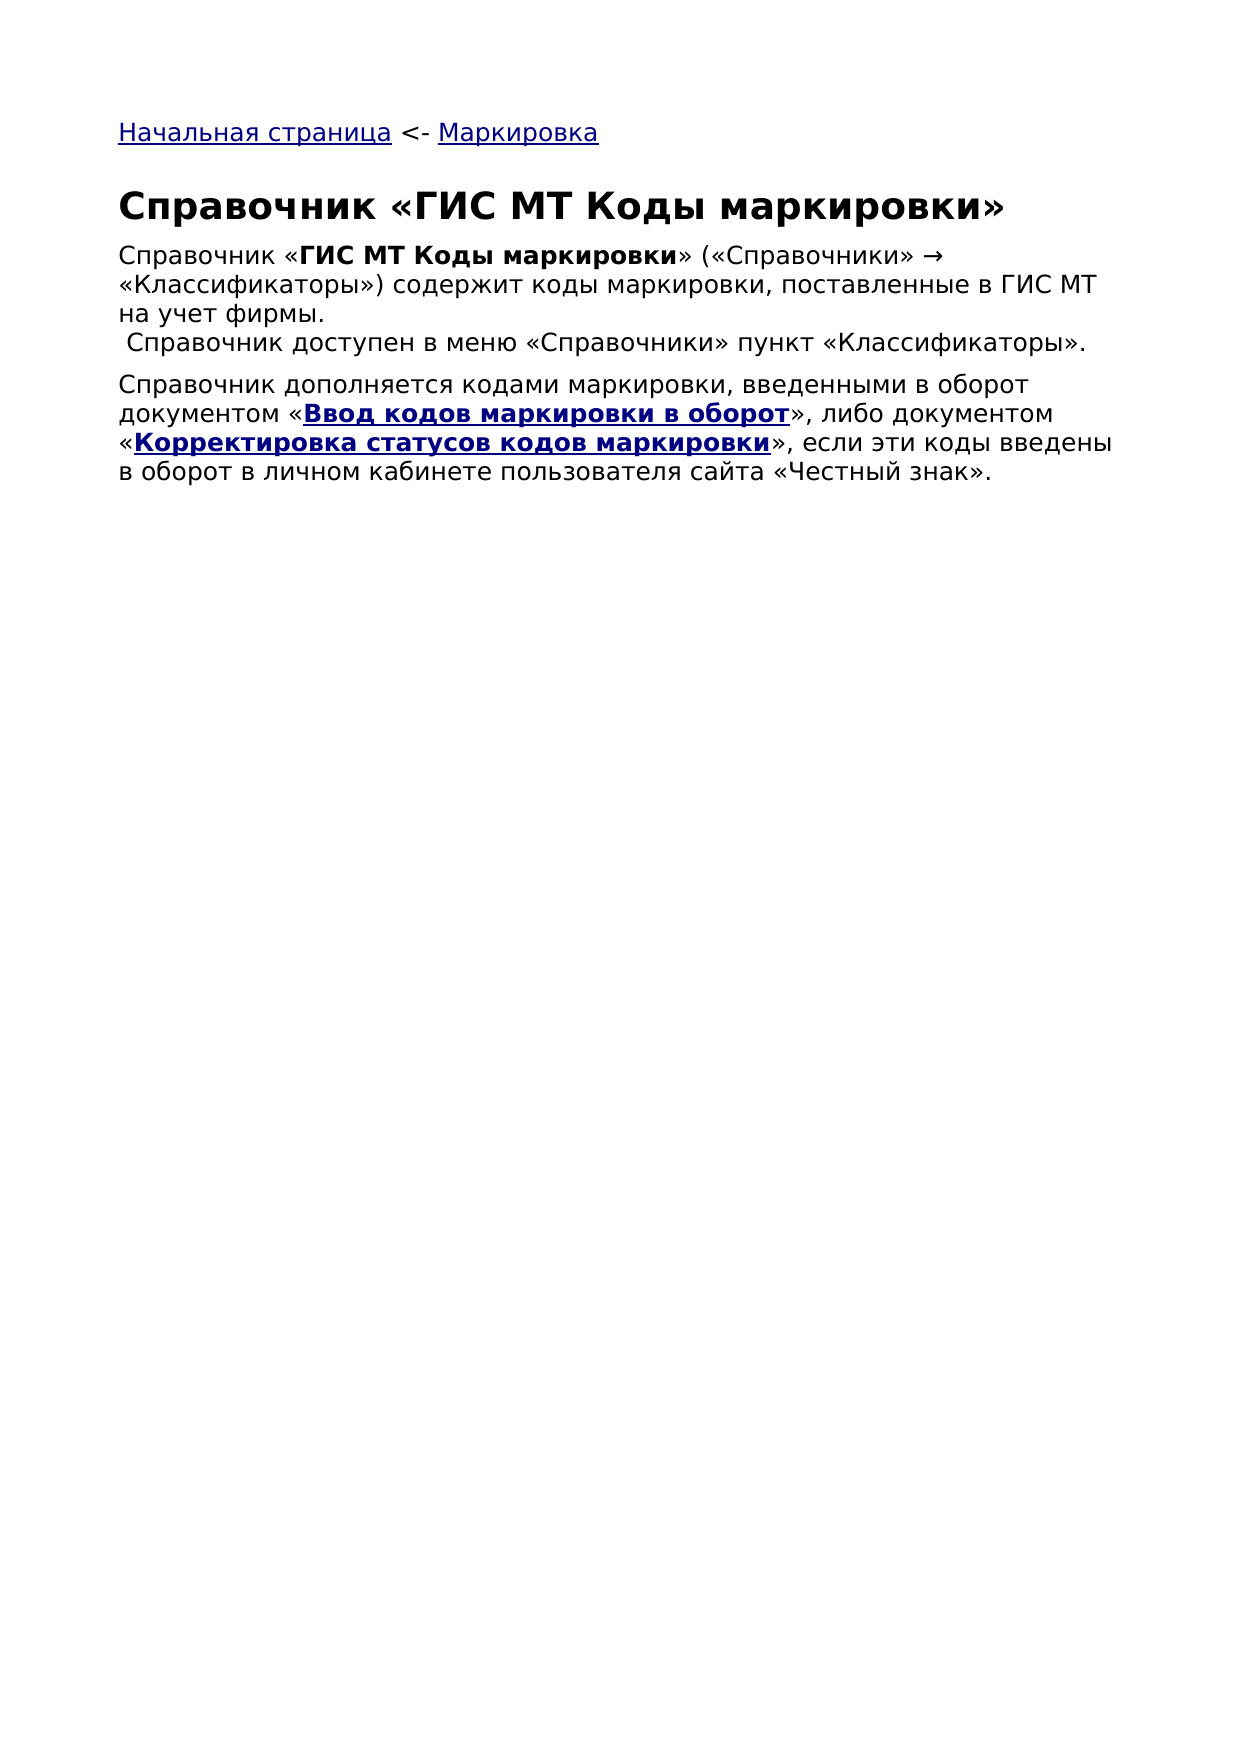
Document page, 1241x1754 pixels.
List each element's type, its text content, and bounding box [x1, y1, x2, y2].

text Справочник «ГИС МТ Коды маркировки» («Справочники» → «Классификаторы») содержит коды маркировки, поставленные в ГИС МТ на учет фирмы. Справочник доступен в меню «Справочники» пункт «Классификаторы». [118, 241, 1122, 358]
text Начальная страница <- Маркировка [118, 118, 1122, 147]
text Справочник дополняется кодами маркировки, введенными в оборот документом «Ввод кодов маркировки в оборот», либо документом «Корректировка статусов кодов маркировки», если эти коды введены в оборот в личном кабинете пользователя сайта «Честный знак». [118, 370, 1122, 487]
subtitle Справочник «ГИС МТ Коды маркировки» [118, 185, 1122, 228]
